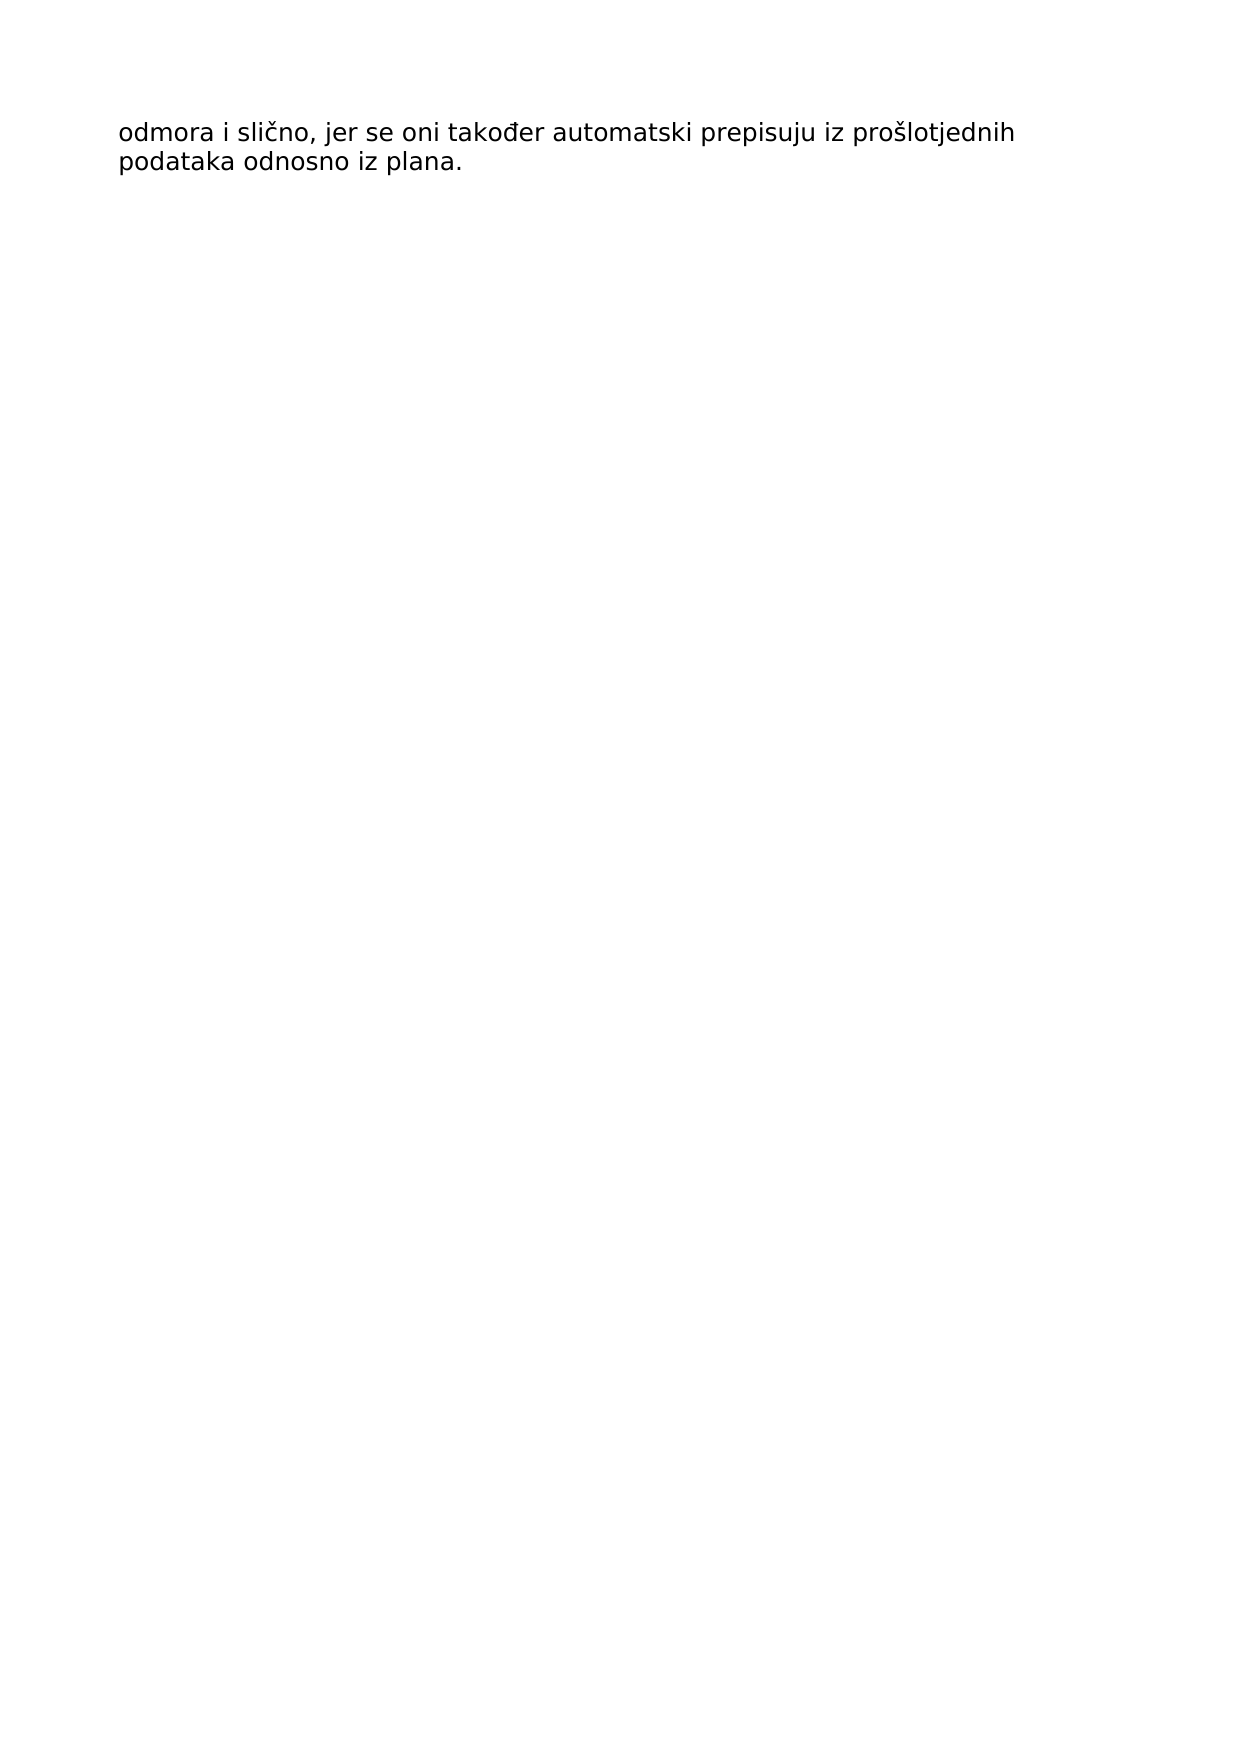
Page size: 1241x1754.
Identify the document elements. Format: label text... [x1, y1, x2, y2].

text odmora i slično, jer se oni također automatski prepisuju iz prošlotjednih podataka odnosno iz plana. [118, 118, 1122, 176]
